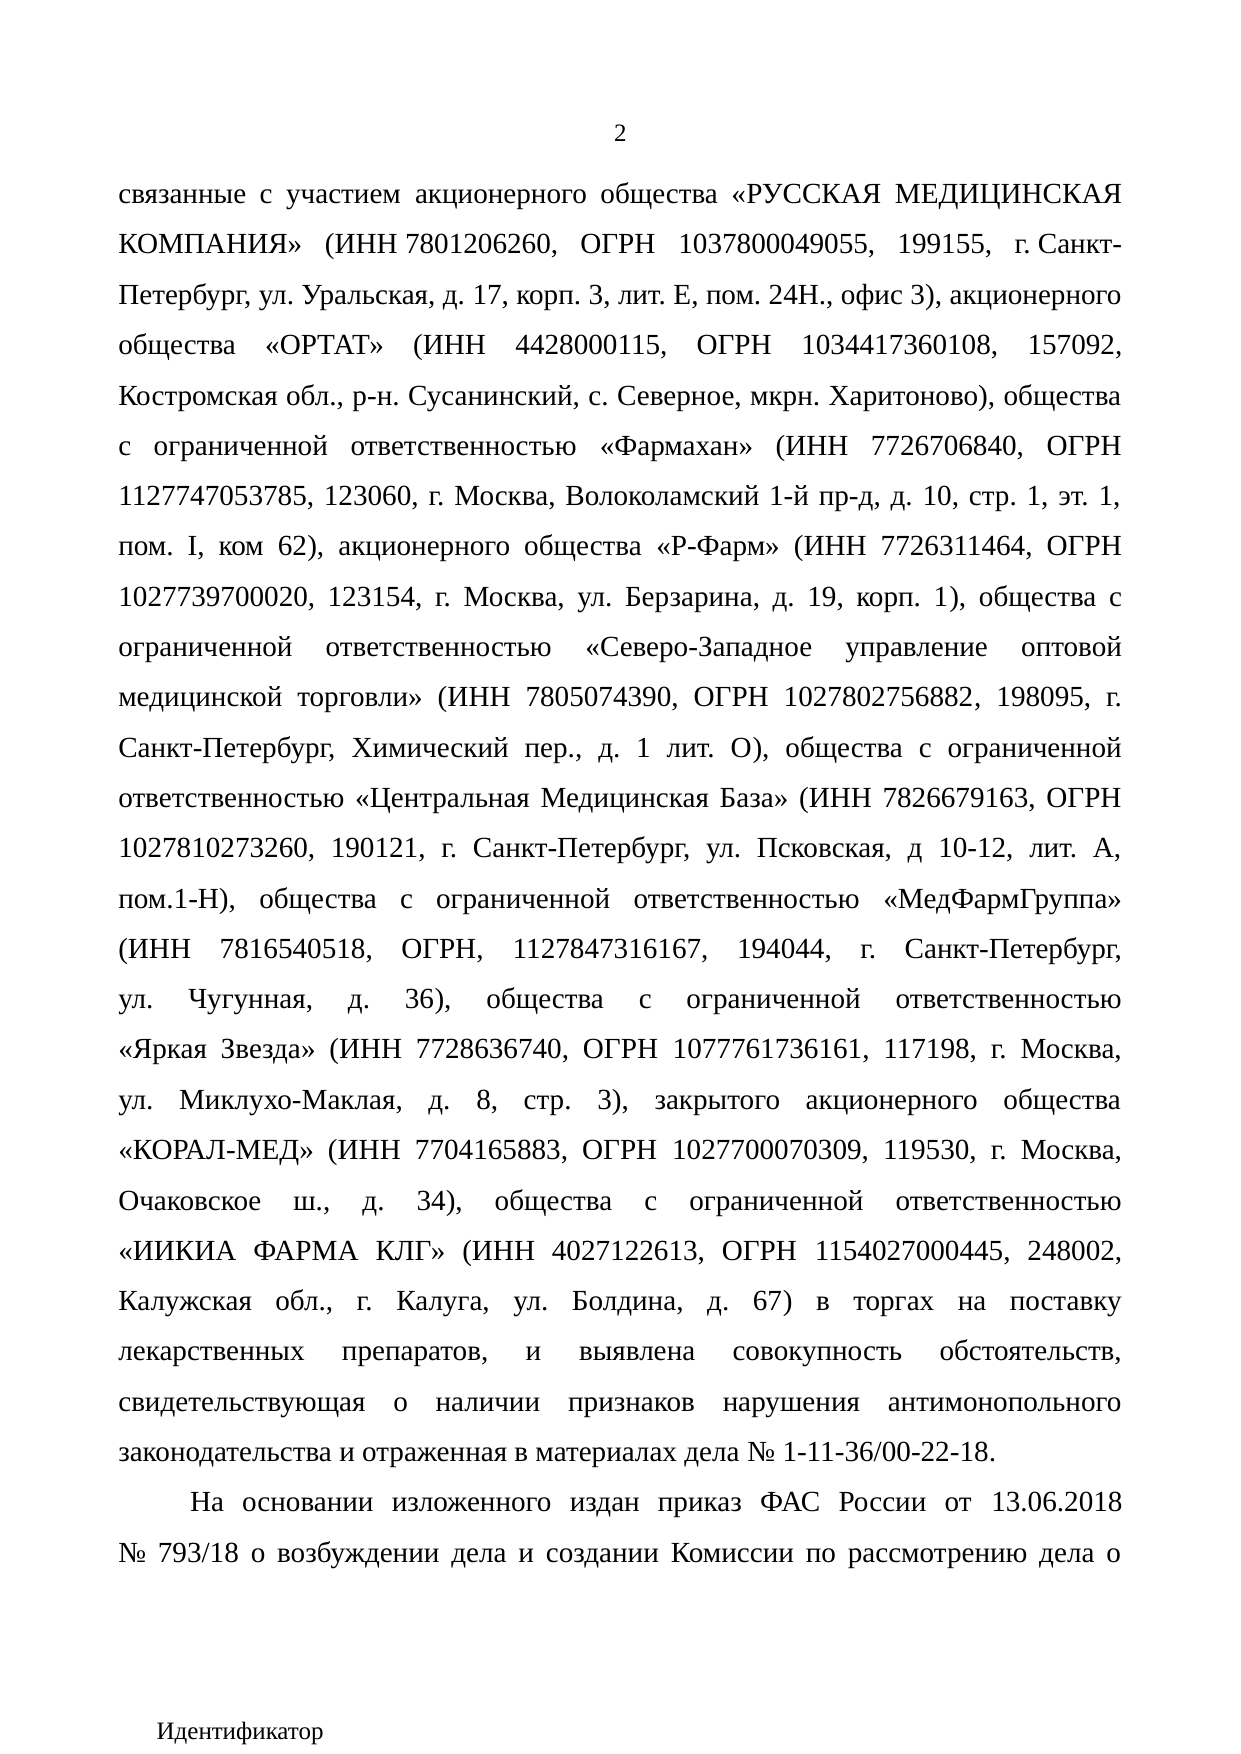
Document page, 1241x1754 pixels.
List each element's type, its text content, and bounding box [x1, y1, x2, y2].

text связанные с участием акционерного общества «РУССКАЯ МЕДИЦИНСКАЯ КОМПАНИЯ» (ИНН 7801206260, ОГРН 1037800049055, 199155, г. Санкт-Петербург, ул. Уральская, д. 17, корп. 3, лит. Е, пом. 24Н., офис 3), акционерного общества «ОРТАТ» (ИНН 4428000115, ОГРН 1034417360108, 157092, Костромская обл., р-н. Сусанинский, с. Северное, мкрн. Харитоново), общества с ограниченной ответственностью «Фармахан» (ИНН 7726706840, ОГРН 1127747053785, 123060, г. Москва, Волоколамский 1-й пр-д, д. 10, стр. 1, эт. 1, пом. I, ком 62), акционерного общества «Р-Фарм» (ИНН 7726311464, ОГРН 1027739700020, 123154, г. Москва, ул. Берзарина, д. 19, корп. 1), общества с ограниченной ответственностью «Северо-Западное управление оптовой медицинской торговли» (ИНН 7805074390, ОГРН 1027802756882, 198095, г. Санкт-Петербург, Химический пер., д. 1 лит. О), общества с ограниченной ответственностью «Центральная Медицинская База» (ИНН 7826679163, ОГРН 1027810273260, 190121, г. Санкт-Петербург, ул. Псковская, д 10-12, лит. А, пом.1-Н), общества с ограниченной ответственностью «МедФармГруппа» (ИНН 7816540518, ОГРН, 1127847316167, 194044, г. Санкт-Петербург, ул. Чугунная, д. 36), общества с ограниченной ответственностью «Яркая Звезда» (ИНН 7728636740, ОГРН 1077761736161, 117198, г. Москва, ул. Миклухо-Маклая, д. 8, стр. 3), закрытого акционерного общества «КОРАЛ-МЕД» (ИНН 7704165883, ОГРН 1027700070309, 119530, г. Москва, Очаковское ш., д. 34), общества с ограниченной ответственностью «ИИКИА ФАРМА КЛГ» (ИНН 4027122613, ОГРН 1154027000445, 248002, Калужская обл., г. Калуга, ул. Болдина, д. 67) в торгах на поставку лекарственных препаратов, и выявлена совокупность обстоятельств, свидетельствующая о наличии признаков нарушения антимонопольного законодательства и отраженная в материалах дела № 1-11-36/00-22-18. [118, 176, 1122, 1468]
text На основании изложенного издан приказ ФАС России от 13.06.2018 № 793/18 о возбуждении дела и создании Комиссии по рассмотрению дела о [118, 1484, 1122, 1568]
